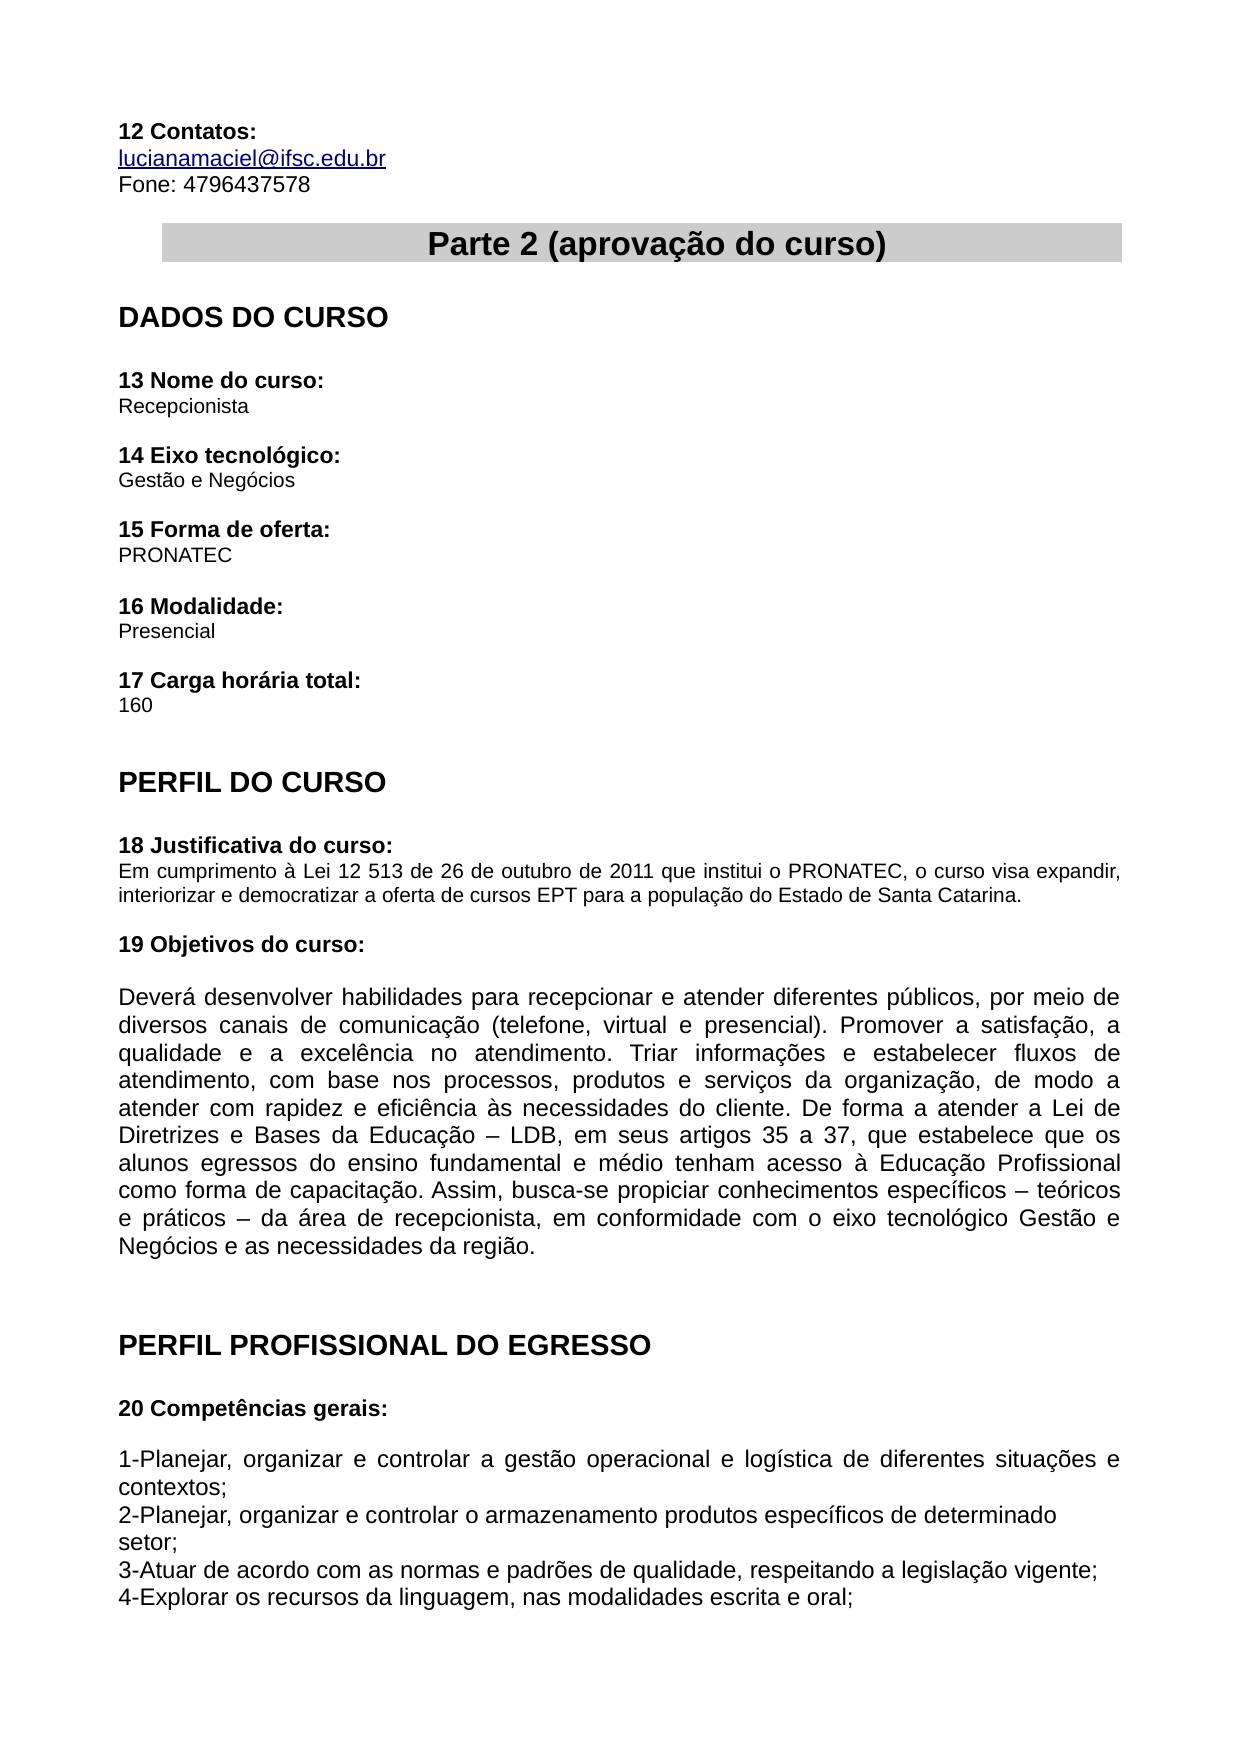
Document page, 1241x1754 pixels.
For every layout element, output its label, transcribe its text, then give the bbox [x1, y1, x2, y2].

subtitle PERFIL DO CURSO [118, 765, 1122, 799]
text 1-Planejar, organizar e controlar a gestão operacional e logística de diferentes situações e contextos; [118, 1445, 1122, 1501]
subtitle 16 Modalidade: [118, 593, 1122, 619]
subtitle 19 Objetivos do curso: [118, 931, 1122, 957]
text Deverá desenvolver habilidades para recepcionar e atender diferentes públicos, por meio de diversos canais de comunicação (telefone, virtual e presencial). Promover a satisfação, a qualidade e a excelência no atendimento. Triar informações e estabelecer fluxos de atendimento, com base nos processos, produtos e serviços da organização, de modo a atender com rapidez e eficiência às necessidades do cliente. De forma a atender a Lei de Diretrizes e Bases da Educação – LDB, em seus artigos 35 a 37, que estabelece que os alunos egressos do ensino fundamental e médio tenham acesso à Educação Profissional como forma de capacitação. Assim, busca-se propiciar conhecimentos específicos – teóricos e práticos – da área de recepcionista, em conformidade com o eixo tecnológico Gestão e Negócios e as necessidades da região. [118, 983, 1122, 1259]
text 2-Planejar, organizar e controlar o armazenamento produtos específicos de determinado setor; [118, 1501, 1122, 1556]
text 160 [118, 693, 1122, 717]
text Fone: 4796437578 [118, 171, 1122, 197]
subtitle Presencial [118, 619, 1122, 643]
subtitle 20 Competências gerais: [118, 1395, 1122, 1421]
subtitle 18 Justificativa do curso: [118, 832, 1122, 859]
text Em cumprimento à Lei 12 513 de 26 de outubro de 2011 que institui o PRONATEC, o curso visa expandir, interiorizar e democratizar a oferta de cursos EPT para a população do Estado de Santa Catarina. [118, 859, 1122, 907]
subtitle 13 Nome do curso: [118, 367, 1122, 394]
text PRONATEC [118, 542, 1122, 566]
subtitle 17 Carga horária total: [118, 667, 1122, 693]
list Parte 2 (aprovação do curso) [162, 223, 1122, 262]
text Recepcionista [118, 394, 1122, 418]
subtitle 12 Contatos: [118, 118, 1122, 144]
subtitle 15 Forma de oferta: [118, 516, 1122, 542]
subtitle PERFIL PROFISSIONAL DO EGRESSO [118, 1328, 1122, 1361]
text 4-Explorar os recursos da linguagem, nas modalidades escrita e oral; [118, 1583, 1122, 1611]
text Gestão e Negócios [118, 468, 1122, 492]
subtitle 14 Eixo tecnológico: [118, 442, 1122, 468]
text lucianamaciel@ifsc.edu.br [118, 144, 1122, 171]
subtitle DADOS DO CURSO [118, 300, 1122, 334]
text 3-Atuar de acordo com as normas e padrões de qualidade, respeitando a legislação vigente; [118, 1556, 1122, 1583]
